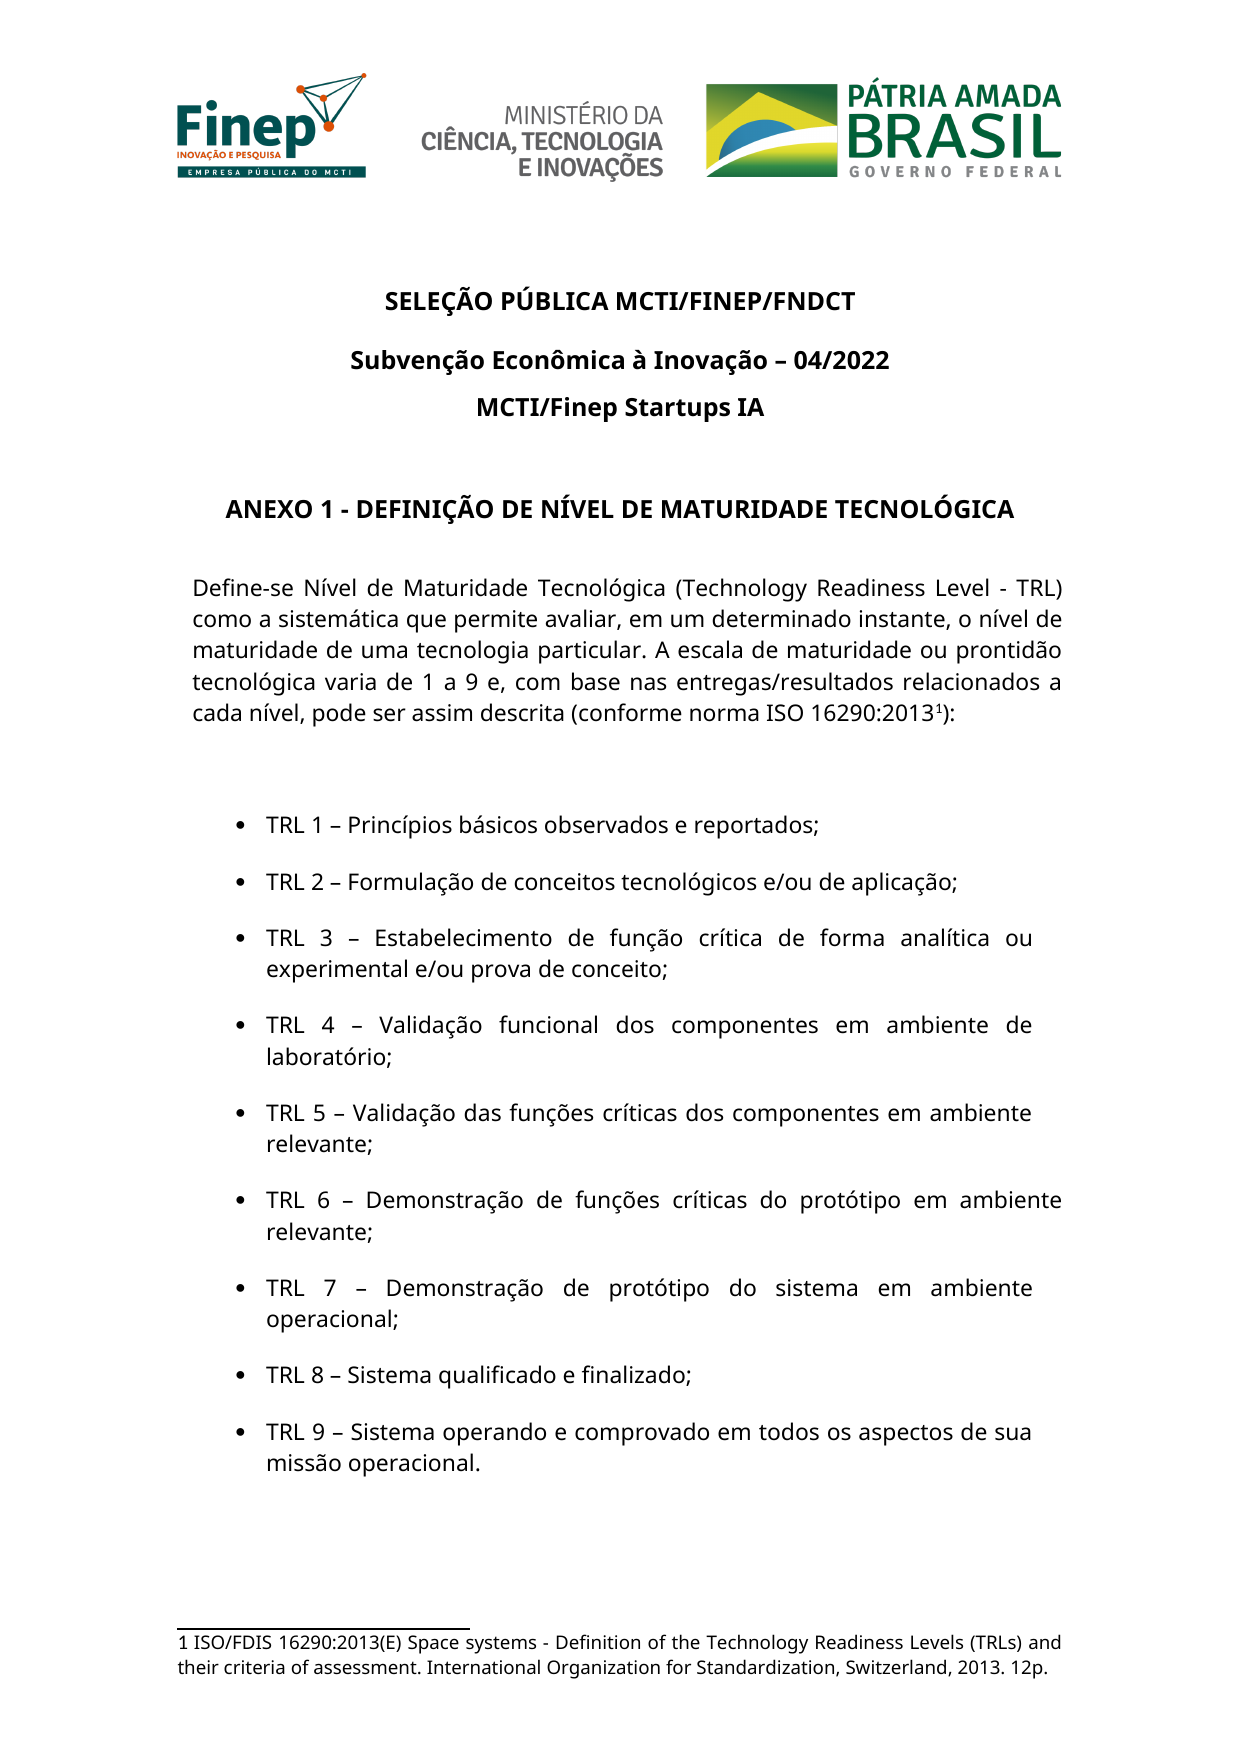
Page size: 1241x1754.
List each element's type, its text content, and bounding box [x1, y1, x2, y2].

list TRL 1 – Princípios básicos observados e reportados; [236, 809, 1034, 841]
text ANEXO 1 - DEFINIÇÃO DE NÍVEL DE MATURIDADE TECNOLÓGICA [177, 491, 1063, 525]
text ISO/FDIS 16290:2013(E) Space systems - Definition of the Technology Readiness Levels (TRLs) and their criteria of assessment. International Organization for Standardization, Switzerland, 2013. 12p. [177, 1629, 1063, 1680]
text SELEÇÃO PÚBLICA MCTI/FINEP/FNDCT [177, 283, 1063, 318]
list TRL 4 – Validação funcional dos componentes em ambiente de laboratório; [236, 1009, 1034, 1072]
list TRL 5 – Validação das funções críticas dos componentes em ambiente relevante; [236, 1097, 1034, 1159]
list TRL 3 – Estabelecimento de função crítica de forma analítica ou experimental e/ou prova de conceito; [236, 922, 1034, 984]
list TRL 8 – Sistema qualificado e finalizado; [236, 1359, 1034, 1391]
list TRL 9 – Sistema operando e comprovado em todos os aspectos de sua missão operacional. [236, 1416, 1034, 1478]
text MCTI/Finep Startups IA [177, 389, 1063, 423]
text Define-se Nível de Maturidade Tecnológica (Technology Readiness Level - TRL) como a sistemática que permite avaliar, em um determinado instante, o nível de maturidade de uma tecnologia particular. A escala de maturidade ou prontidão tecnológica varia de 1 a 9 e, com base nas entregas/resultados relacionados a cada nível, pode ser assim descrita (conforme norma ISO 16290:2013): [192, 572, 1063, 728]
list TRL 2 – Formulação de conceitos tecnológicos e/ou de aplicação; [236, 866, 1034, 897]
list TRL 7 – Demonstração de protótipo do sistema em ambiente operacional; [236, 1272, 1034, 1334]
text Subvenção Econômica à Inovação – 04/2022 [177, 343, 1063, 377]
list TRL 6 – Demonstração de funções críticas do protótipo em ambiente relevante; [236, 1184, 1063, 1247]
